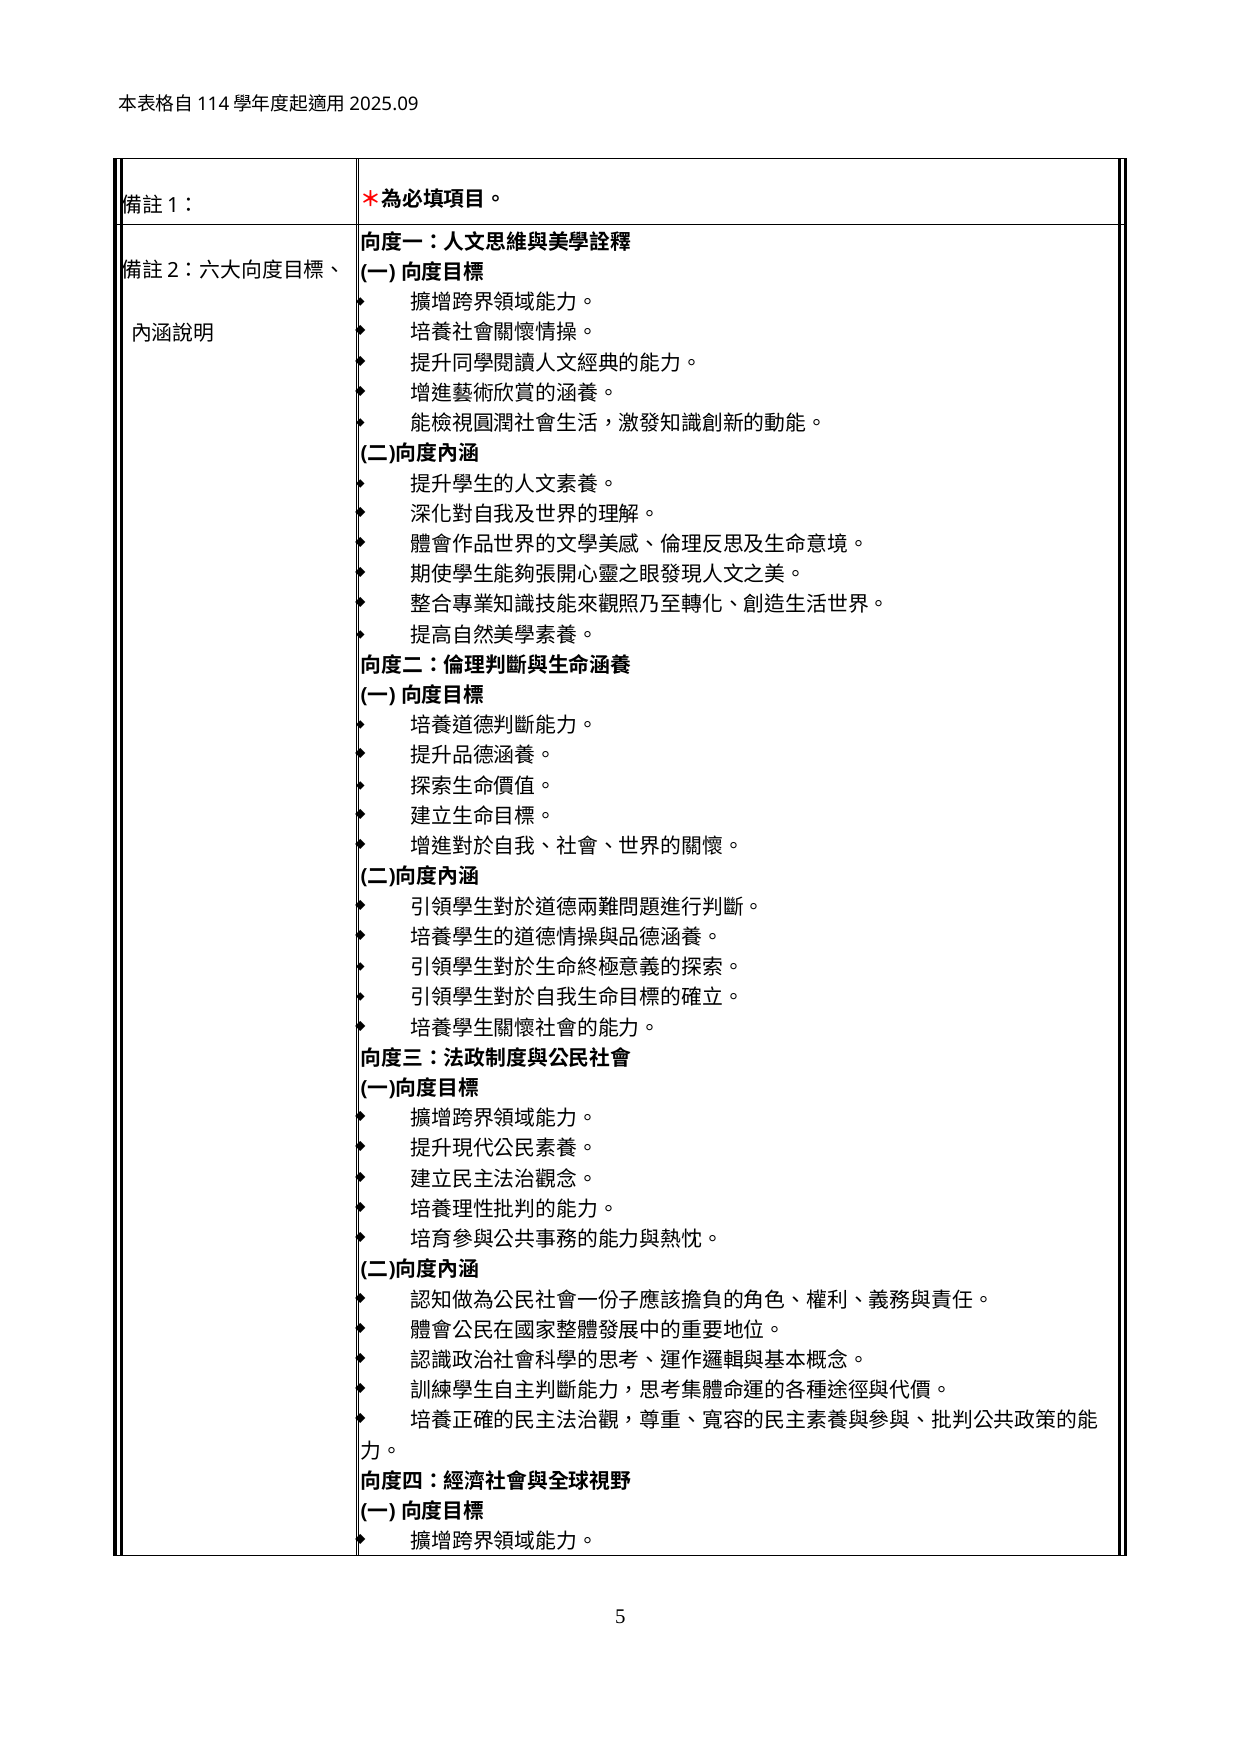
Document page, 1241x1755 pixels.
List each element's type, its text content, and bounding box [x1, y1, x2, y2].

table_cell 備註2：六大向度目標、內涵說明 [123, 225, 356, 1555]
table_cell ＊為必填項目。 [359, 159, 1118, 224]
table_cell 備註1： [123, 159, 356, 224]
table_cell 向度一：人文思維與美學詮釋 (一) 向度目標 擴增跨界領域能力。 培養社會關懷情操。 提升同學閱讀人文經典的能力。 增進藝術欣賞的涵養。 能檢視圓潤社會生活，激發知識創新的動能。 (二)向度內涵 提升學生的人文素養。 深化對自我及世界的理解。 體會作品世界的文學美感、倫理反思及生命意境。 期使學生能夠張開心靈之眼發現人文之美。 整合專業知識技能來觀照乃至轉化、創造生活世界。 提高自然美學素養。 向度二：倫理判斷與生命涵養 (一) 向度目標 培養道德判斷能力。 提升品德涵養。 探索生命價值。 建立生命目標。 增進對於自我、社會、世界的關懷。 (二)向度內涵 引領學生對於道德兩難問題進行判斷。 培養學生的道德情操與品德涵養。 引領學生對於生命終極意義的探索。 引領學生對於自我生命目標的確立。 培養學生關懷社會的能力。 向度三：法政制度與公民社會 (一)向度目標 擴增跨界領域能力。 提升現代公民素養。 建立民主法治觀念。 培養理性批判的能力。 培育參與公共事務的能力與熱忱。 (二)向度內涵 認知做為公民社會一份子應該擔負的角色、權利、義務與責任。 體會公民在國家整體發展中的重要地位。 認識政治社會科學的思考、運作邏輯與基本概念。 訓練學生自主判斷能力，思考集體命運的各種途徑與代價。 培養正確的民主法治觀，尊重、寬容的民主素養與參與、批判公共政策的能力。 向度四：經濟社會與全球視野 (一) 向度目標 擴增跨界領域能力。 拓展全人宏觀視野。 培育學生參與經濟社會能力。 認識國際經濟結構。 擴展全球公民視野。 (二)向度內涵 充實對在地經濟社會活動的興趣與了解。 增強對世界各區域事物的理解與認知。 培養宏觀的國際視野與參與國際事務的能力。 對於不同文化能採取尊重、差異的欣賞，增進人類彼此的相互了解。 增進全球問題的理解，探討本土與全球之間相關的課題或議題，進而採取行動，努力實踐。 向度五：科學素養與邏輯思維 (一) 向度目標 擴增跨界領域能力。 強化思辨分析潛能。 增進生命科學、物質科學、數理科學的學習。 提升認識世界的能力。 藉由邏輯思辨訓練，提升探索知識的潛能。 (二)向度內涵 使學生能從科學在生活中的應用，提升對自然科學的學習興趣。 有正確的科學態度與解決日常生活問題的能力。 培養學生思考與探索人生根本課題的能力。 訓練學生瞭解與反省哲學基本課題的能力。 發展學生道德思辨與倫理判斷的能力，建立方法論的運用與理性思維的價值。 向度六：歷史思維與文明探索 (一) 向度目標 提升思考與解決問題的能力。 建立包容與尊重多元的態度。 培養「記錄」與「書寫」的技藝。 引領學生關懷社會，實踐公民責任。 強化綜合與統整的能力。 (二)向度內涵 說明歷史的變與常，從而培養同學思考問題時能具備時間的縱深。 介紹不同文明，讓學生跳脫本位主義，以開闊的眼界與胸懷，建立對不同文化、不同社會的包容與尊重。 學習利用文字以外，諸如微電影、紀錄片等多元形式呈現歷史。 藉由書寫周遭人、事、物的變遷，讓學生關心鄉土社會，關心公共議題。 教導學生從不同角度探討歷史，使能更宏觀與全面的分析事情。 [359, 225, 1118, 1555]
